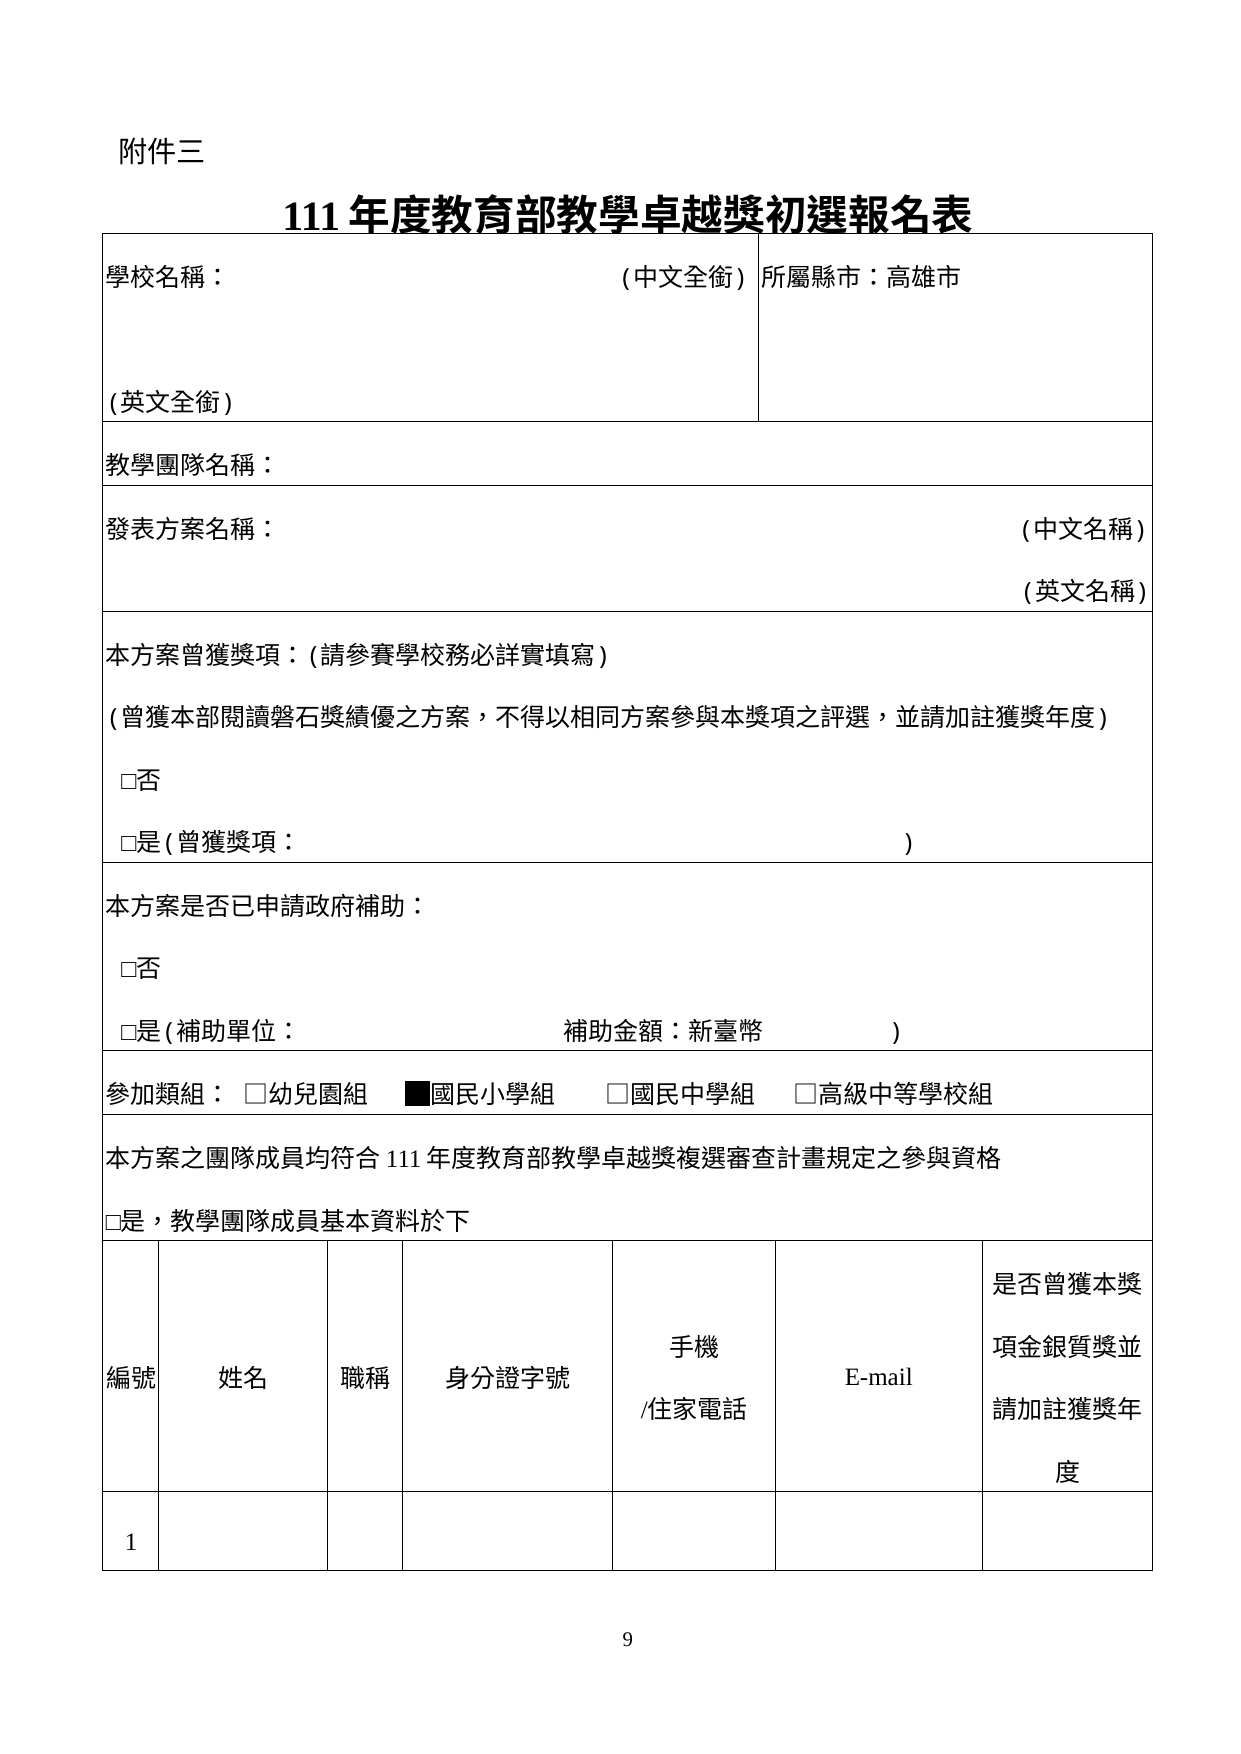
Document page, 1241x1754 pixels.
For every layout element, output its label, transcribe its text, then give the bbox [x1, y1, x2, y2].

table_cell [159, 1492, 327, 1569]
table_cell 姓名 [159, 1241, 327, 1491]
table_cell 本方案之團隊成員均符合111年度教育部教學卓越獎複選審查計畫規定之參與資格 □是，教學團隊成員基本資料於下 [103, 1115, 1152, 1240]
text 111年度教育部教學卓越獎初選報名表 [118, 170, 1137, 233]
table_cell [776, 1492, 982, 1569]
table_header 所屬縣市：高雄市 [759, 234, 1152, 421]
table_cell [328, 1492, 402, 1569]
table_cell 編號 [103, 1241, 158, 1491]
table_cell 教學團隊名稱： [103, 422, 1152, 485]
table_cell [983, 1492, 1152, 1569]
table_cell 職稱 [328, 1241, 402, 1491]
table_cell 是否曾獲本獎項金銀質獎並請加註獲獎年度 [983, 1241, 1152, 1491]
table_header 學校名稱： (中文全銜) (英文全銜) [103, 234, 758, 421]
table_cell E-mail [776, 1241, 982, 1491]
table_cell [613, 1492, 775, 1569]
table_cell [403, 1492, 612, 1569]
table_cell 發表方案名稱： (中文名稱) (英文名稱) [103, 486, 1152, 611]
table_cell 本方案曾獲獎項：(請參賽學校務必詳實填寫) (曾獲本部閱讀磐石獎績優之方案，不得以相同方案參與本獎項之評選，並請加註獲獎年度) □否 □是(曾獲獎項： ) [103, 612, 1152, 862]
table_cell 1 [103, 1492, 158, 1569]
table_cell 身分證字號 [403, 1241, 612, 1491]
text 附件三 [118, 108, 1137, 170]
table_cell 手機 /住家電話 [613, 1241, 775, 1491]
table_cell 本方案是否已申請政府補助： □否 □是(補助單位： 補助金額：新臺幣 ) [103, 863, 1152, 1050]
table_cell 參加類組： □幼兒園組 █國民小學組 □國民中學組 □高級中等學校組 [103, 1051, 1152, 1114]
